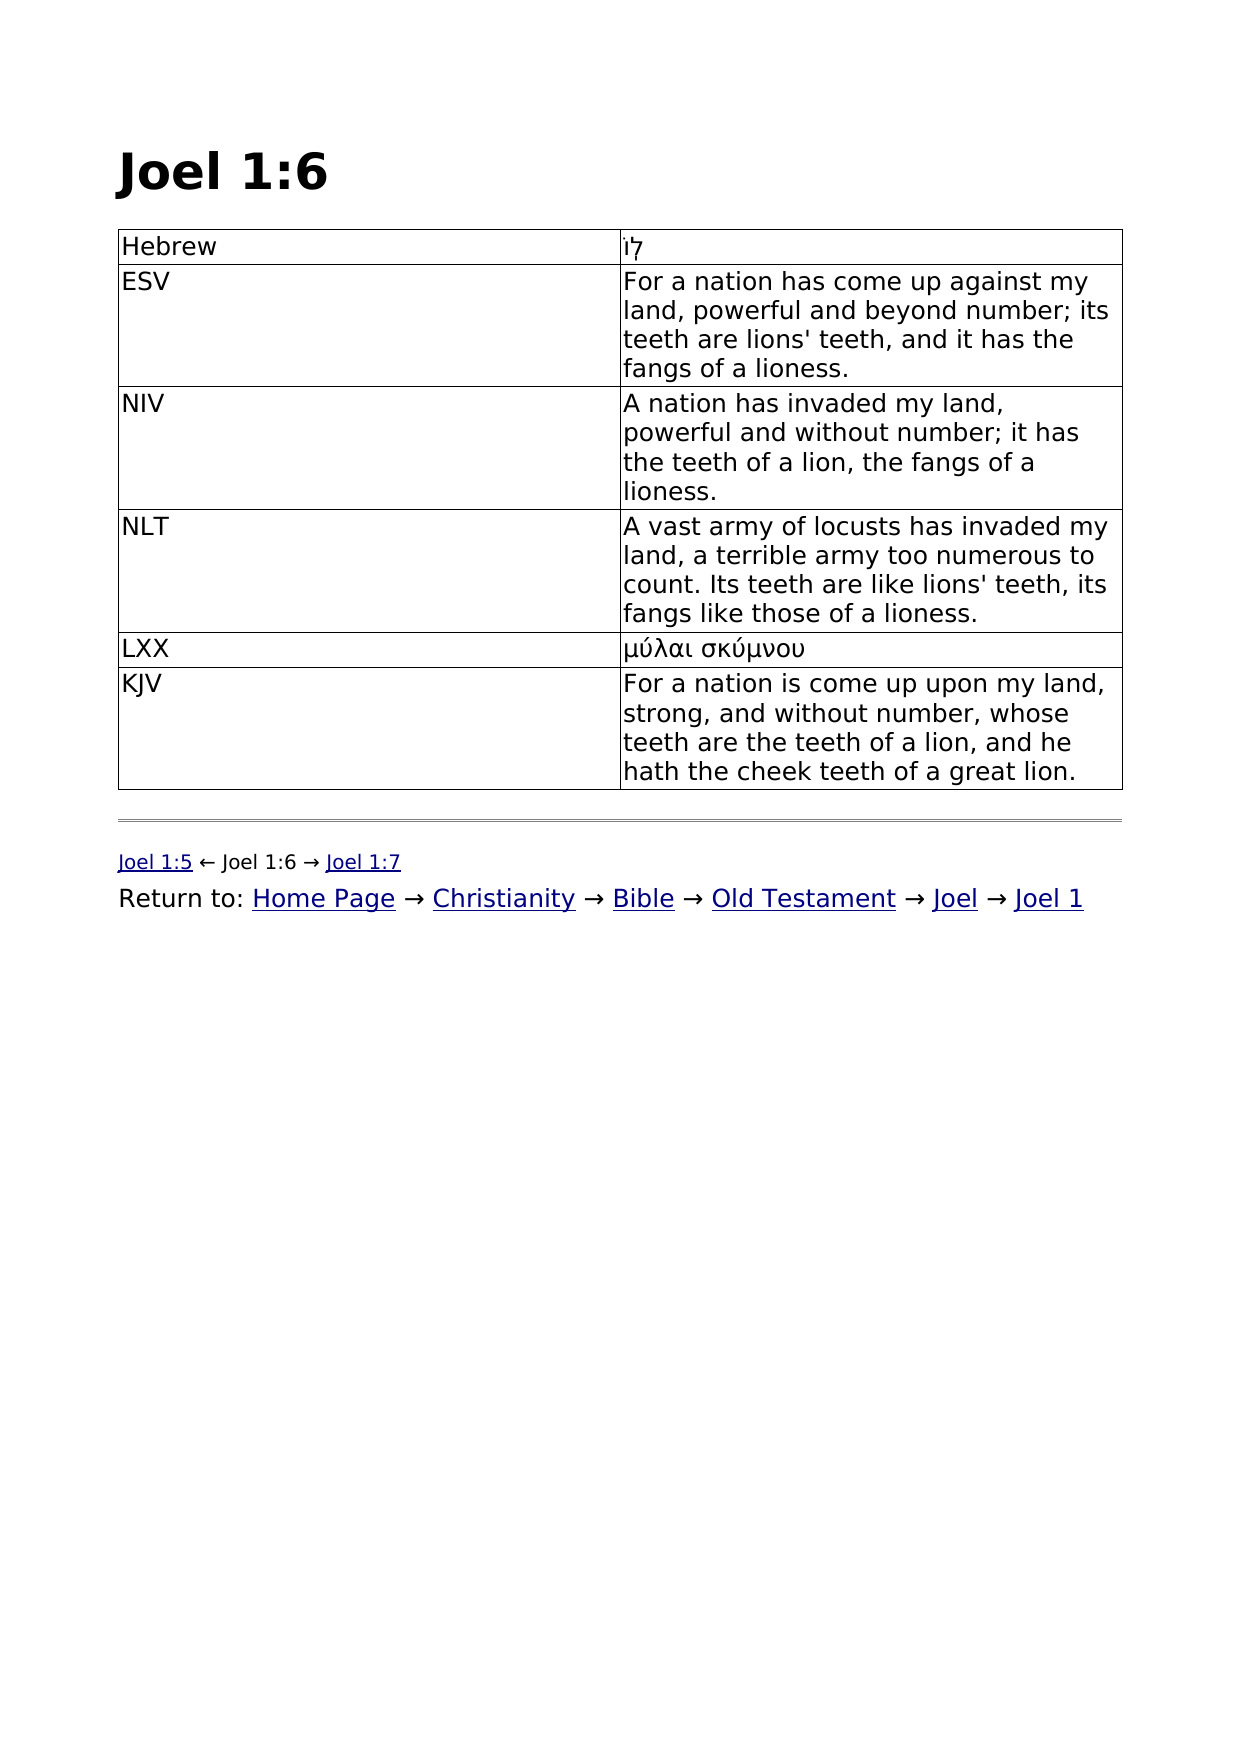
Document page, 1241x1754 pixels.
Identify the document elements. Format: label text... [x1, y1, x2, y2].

subtitle Joel 1:6 [118, 143, 1122, 201]
table_cell For a nation has come up against my land, powerful and beyond number; its teeth are lions' teeth, and it has the fangs of a lioness. [621, 265, 1122, 386]
table_cell ESV [119, 265, 620, 386]
table_cell LXX [119, 633, 620, 667]
table_cell A vast army of locusts has invaded my land, a terrible army too numerous to count. Its teeth are like lions' teeth, its fangs like those of a lioness. [621, 510, 1122, 632]
table_cell NIV [119, 387, 620, 509]
text Joel 1:5 ← Joel 1:6 → Joel 1:7 [118, 851, 1122, 884]
table_cell μύλαι σκύμνου [621, 633, 1122, 667]
table_header לֽוֹ [621, 230, 1122, 264]
table_header Hebrew [119, 230, 620, 264]
table_cell KJV [119, 668, 620, 789]
text Return to: Home Page → Christianity → Bible → Old Testament → Joel → Joel 1 [118, 884, 1122, 914]
table_cell A nation has invaded my land, powerful and without number; it has the teeth of a lion, the fangs of a lioness. [621, 387, 1122, 509]
table_cell NLT [119, 510, 620, 632]
table_cell For a nation is come up upon my land, strong, and without number, whose teeth are the teeth of a lion, and he hath the cheek teeth of a great lion. [621, 668, 1122, 789]
